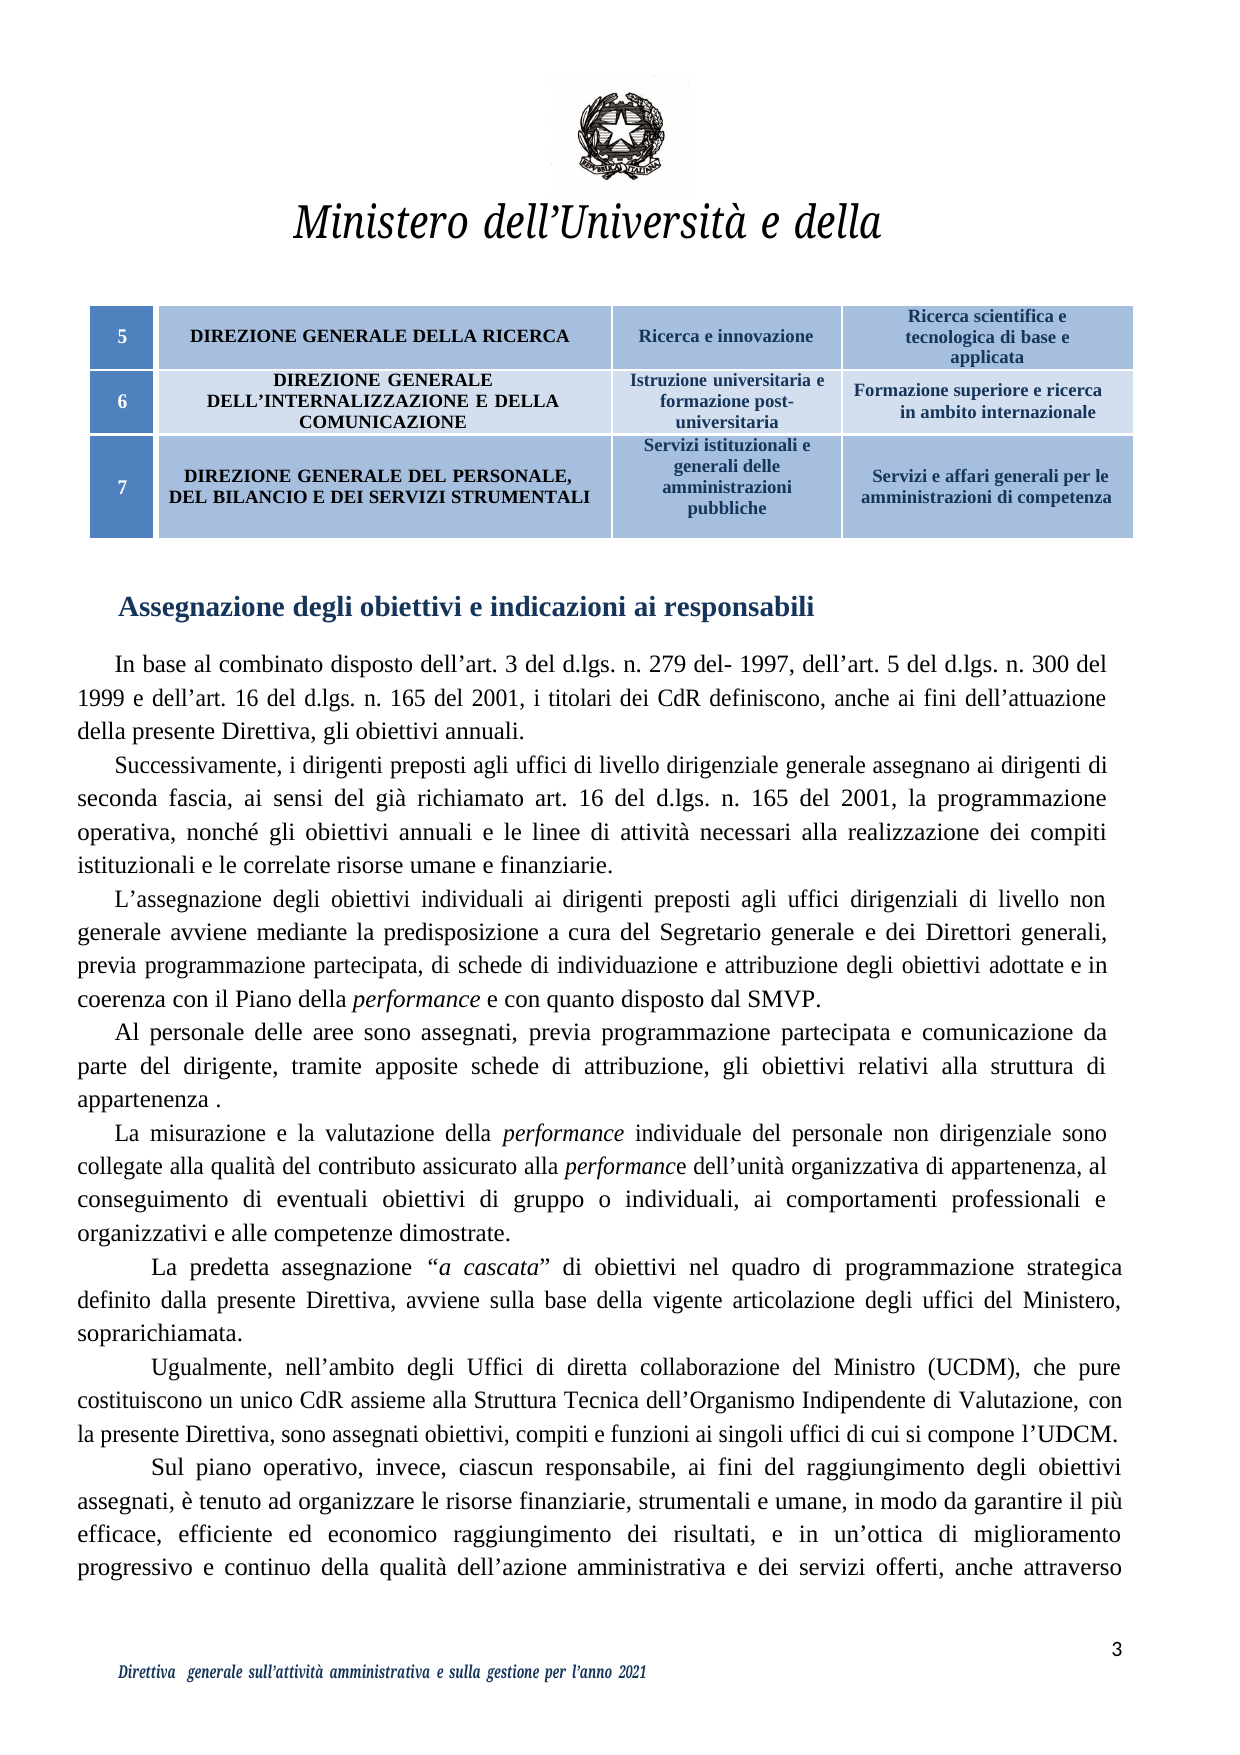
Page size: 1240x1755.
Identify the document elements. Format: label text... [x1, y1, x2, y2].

table_cell DIREZIONE GENERALE DELL’INTERNALIZZAZIONE E DELLA COMUNICAZIONE [159, 371, 611, 433]
table_cell 7 [90, 436, 153, 538]
table_cell 6 [90, 371, 153, 433]
table_header Ricerca scientifica e tecnologica di base e applicata [843, 306, 1133, 369]
subtitle Assegnazione degli obiettivi e indicazioni ai responsabili [118, 589, 1146, 622]
table_header Ricerca e innovazione [613, 306, 841, 369]
text La misurazione e la valutazione della performance individuale del personale non dirigenziale sono collegate alla qualità del contributo assicurato alla performance dell’unità organizzativa di appartenenza, al conseguimento di eventuali obiettivi di gruppo o individuali, ai comportamenti professionali e organizzativi e alle competenze dimostrate. [77, 1118, 1108, 1247]
text Sul piano operativo, invece, ciascun responsabile, ai fini del raggiungimento degli obiettivi assegnati, è tenuto ad organizzare le risorse finanziarie, strumentali e umane, in modo da garantire il più efficace, efficiente ed economico raggiungimento dei risultati, e in un’ottica di miglioramento progressivo e continuo della qualità dell’azione amministrativa e dei servizi offerti, anche attraverso [77, 1452, 1122, 1581]
table_cell DIREZIONE GENERALE DEL PERSONALE, DEL BILANCIO E DEI SERVIZI STRUMENTALI [159, 436, 611, 538]
text Al personale delle aree sono assegnati, previa programmazione partecipata e comunicazione da parte del dirigente, tramite apposite schede di attribuzione, gli obiettivi relativi alla struttura di appartenenza . [77, 1017, 1108, 1113]
text Ugualmente, nell’ambito degli Uffici di diretta collaborazione del Ministro (UCDM), che pure costituiscono un unico CdR assieme alla Struttura Tecnica dell’Organismo Indipendente di Valutazione, con la presente Direttiva, sono assegnati obiettivi, compiti e funzioni ai singoli uffici di cui si compone l’UDCM. [77, 1352, 1122, 1447]
text La predetta assegnazione “a cascata” di obiettivi nel quadro di programmazione strategica definito dalla presente Direttiva, avviene sulla base della vigente articolazione degli uffici del Ministero, soprarichiamata. [77, 1252, 1122, 1347]
table_cell Servizi istituzionali e generali delle amministrazioni pubbliche [613, 436, 841, 538]
table_cell Servizi e affari generali per le amministrazioni di competenza [843, 436, 1133, 538]
table_header DIREZIONE GENERALE DELLA RICERCA [159, 306, 611, 369]
table_cell Formazione superiore e ricerca in ambito internazionale [843, 371, 1133, 433]
table_cell Istruzione universitaria e formazione post- universitaria [613, 371, 841, 433]
table_header 5 [90, 306, 153, 369]
text In base al combinato disposto dell’art. 3 del d.lgs. n. 279 del- 1997, dell’art. 5 del d.lgs. n. 300 del 1999 e dell’art. 16 del d.lgs. n. 165 del 2001, i titolari dei CdR definiscono, anche ai fini dell’attuazione della presente Direttiva, gli obiettivi annuali. [77, 649, 1108, 745]
text L’assegnazione degli obiettivi individuali ai dirigenti preposti agli uffici dirigenziali di livello non generale avviene mediante la predisposizione a cura del Segretario generale e dei Direttori generali, previa programmazione partecipata, di schede di individuazione e attribuzione degli obiettivi adottate e in coerenza con il Piano della performance e con quanto disposto dal SMVP. [77, 884, 1108, 1012]
text Successivamente, i dirigenti preposti agli uffici di livello dirigenziale generale assegnano ai dirigenti di seconda fascia, ai sensi del già richiamato art. 16 del d.lgs. n. 165 del 2001, la programmazione operativa, nonché gli obiettivi annuali e le linee di attività necessari alla realizzazione dei compiti istituzionali e le correlate risorse umane e finanziarie. [77, 750, 1108, 879]
